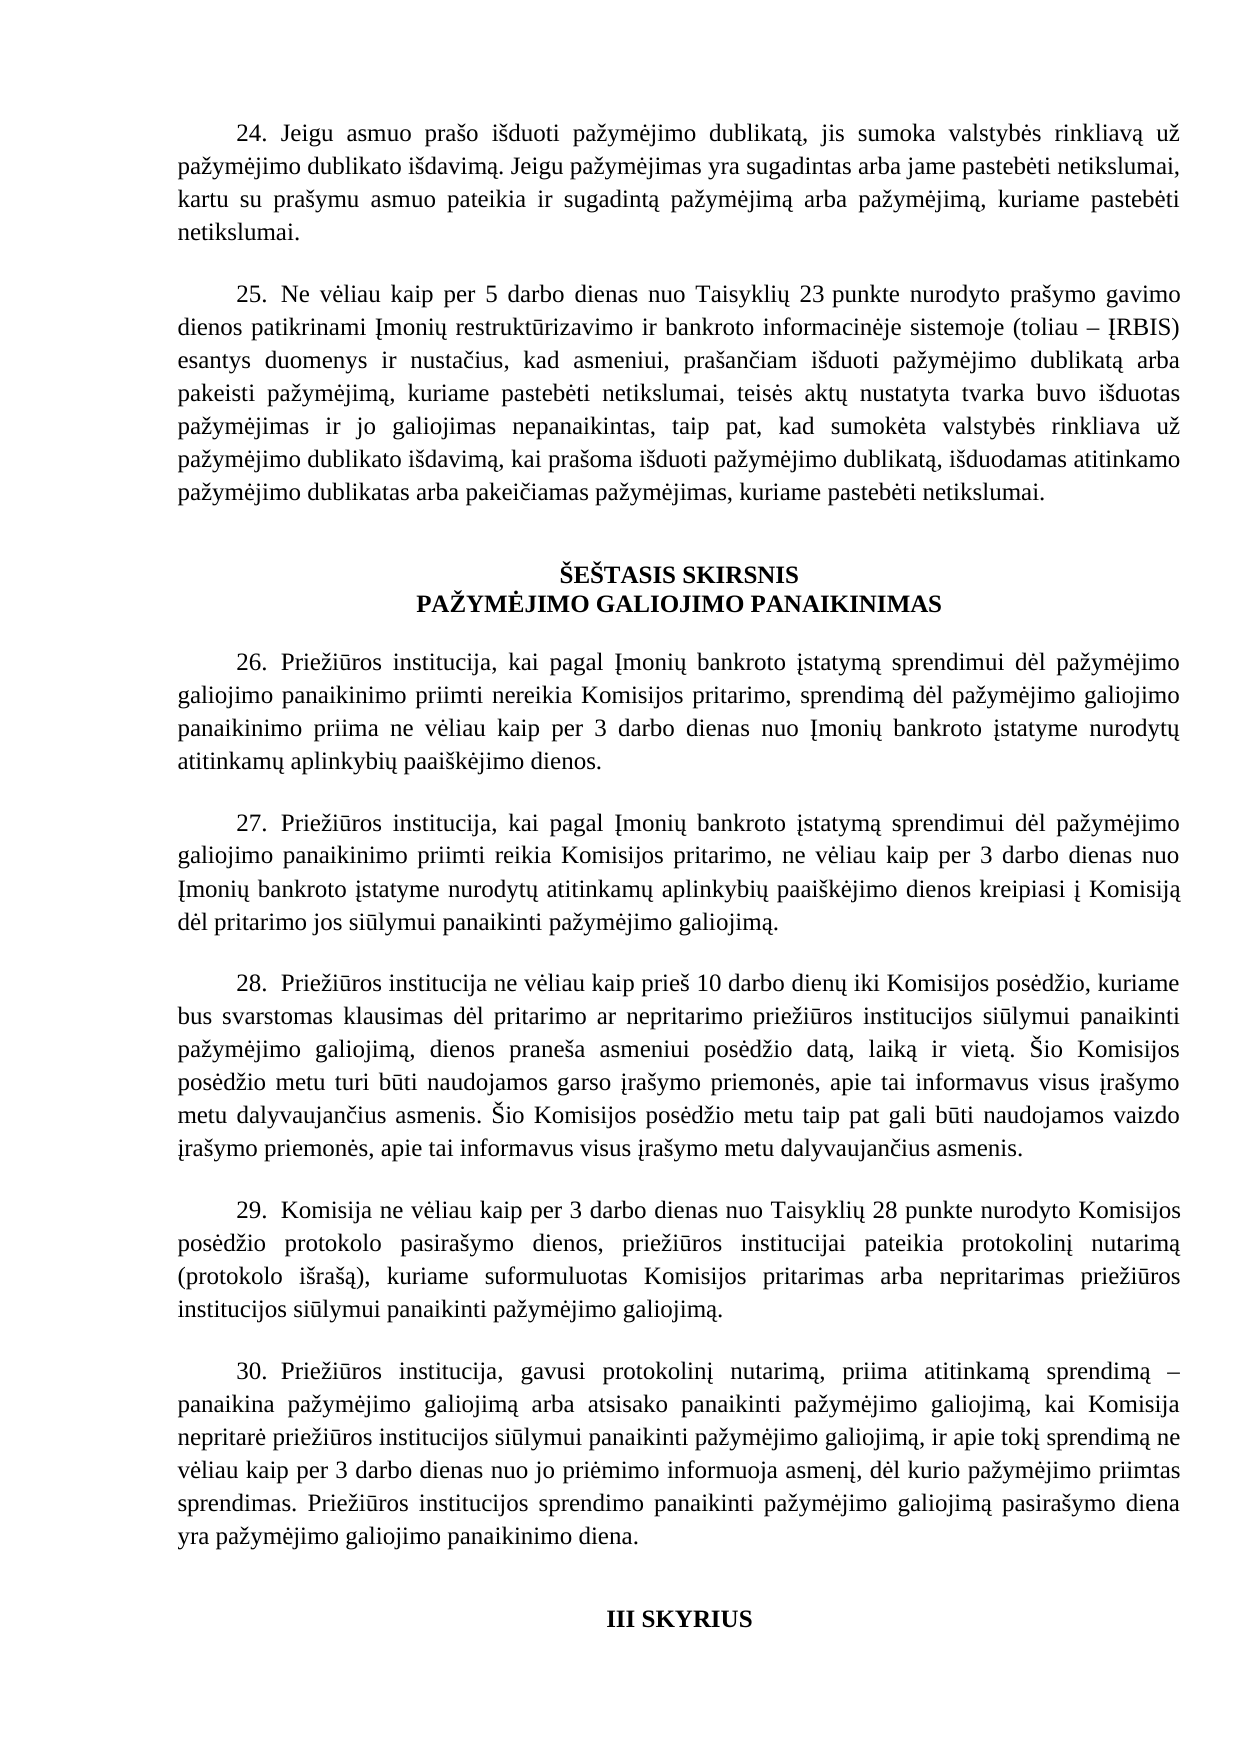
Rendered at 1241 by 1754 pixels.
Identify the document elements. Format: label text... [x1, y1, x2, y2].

text PAŽYMĖJIMO GALIOJIMO PANAIKINIMAS [177, 589, 1181, 618]
text 29. Komisija ne vėliau kaip per 3 darbo dienas nuo Taisyklių 28 punkte nurodyto Komisijos posėdžio protokolo pasirašymo dienos, priežiūros institucijai pateikia protokolinį nutarimą (protokolo išrašą), kuriame suformuluotas Komisijos pritarimas arba nepritarimas priežiūros institucijos siūlymui panaikinti pažymėjimo galiojimą. [177, 1195, 1181, 1323]
text 26. Priežiūros institucija, kai pagal Įmonių bankroto įstatymą sprendimui dėl pažymėjimo galiojimo panaikinimo priimti nereikia Komisijos pritarimo, sprendimą dėl pažymėjimo galiojimo panaikinimo priima ne vėliau kaip per 3 darbo dienas nuo Įmonių bankroto įstatyme nurodytų atitinkamų aplinkybių paaiškėjimo dienos. [177, 647, 1181, 774]
text ŠEŠTASIS SKIRSNIS [177, 561, 1181, 589]
text 30. Priežiūros institucija, gavusi protokolinį nutarimą, priima atitinkamą sprendimą – panaikina pažymėjimo galiojimą arba atsisako panaikinti pažymėjimo galiojimą, kai Komisija nepritarė priežiūros institucijos siūlymui panaikinti pažymėjimo galiojimą, ir apie tokį sprendimą ne vėliau kaip per 3 darbo dienas nuo jo priėmimo informuoja asmenį, dėl kurio pažymėjimo priimtas sprendimas. Priežiūros institucijos sprendimo panaikinti pažymėjimo galiojimą pasirašymo diena yra pažymėjimo galiojimo panaikinimo diena. [177, 1356, 1181, 1550]
text 24. Jeigu asmuo prašo išduoti pažymėjimo dublikatą, jis sumoka valstybės rinkliavą už pažymėjimo dublikato išdavimą. Jeigu pažymėjimas yra sugadintas arba jame pastebėti netikslumai, kartu su prašymu asmuo pateikia ir sugadintą pažymėjimą arba pažymėjimą, kuriame pastebėti netikslumai. [177, 118, 1181, 246]
text III SKYRIUS [177, 1604, 1181, 1633]
text 27. Priežiūros institucija, kai pagal Įmonių bankroto įstatymą sprendimui dėl pažymėjimo galiojimo panaikinimo priimti reikia Komisijos pritarimo, ne vėliau kaip per 3 darbo dienas nuo Įmonių bankroto įstatyme nurodytų atitinkamų aplinkybių paaiškėjimo dienos kreipiasi į Komisiją dėl pritarimo jos siūlymui panaikinti pažymėjimo galiojimą. [177, 808, 1181, 935]
text 28. Priežiūros institucija ne vėliau kaip prieš 10 darbo dienų iki Komisijos posėdžio, kuriame bus svarstomas klausimas dėl pritarimo ar nepritarimo priežiūros institucijos siūlymui panaikinti pažymėjimo galiojimą, dienos praneša asmeniui posėdžio datą, laiką ir vietą. Šio Komisijos posėdžio metu turi būti naudojamos garso įrašymo priemonės, apie tai informavus visus įrašymo metu dalyvaujančius asmenis. Šio Komisijos posėdžio metu taip pat gali būti naudojamos vaizdo įrašymo priemonės, apie tai informavus visus įrašymo metu dalyvaujančius asmenis. [177, 968, 1181, 1162]
text 25. Ne vėliau kaip per 5 darbo dienas nuo Taisyklių 23 punkte nurodyto prašymo gavimo dienos patikrinami Įmonių restruktūrizavimo ir bankroto informacinėje sistemoje (toliau – ĮRBIS) esantys duomenys ir nustačius, kad asmeniui, prašančiam išduoti pažymėjimo dublikatą arba pakeisti pažymėjimą, kuriame pastebėti netikslumai, teisės aktų nustatyta tvarka buvo išduotas pažymėjimas ir jo galiojimas nepanaikintas, taip pat, kad sumokėta valstybės rinkliava už pažymėjimo dublikato išdavimą, kai prašoma išduoti pažymėjimo dublikatą, išduodamas atitinkamo pažymėjimo dublikatas arba pakeičiamas pažymėjimas, kuriame pastebėti netikslumai. [177, 279, 1181, 506]
